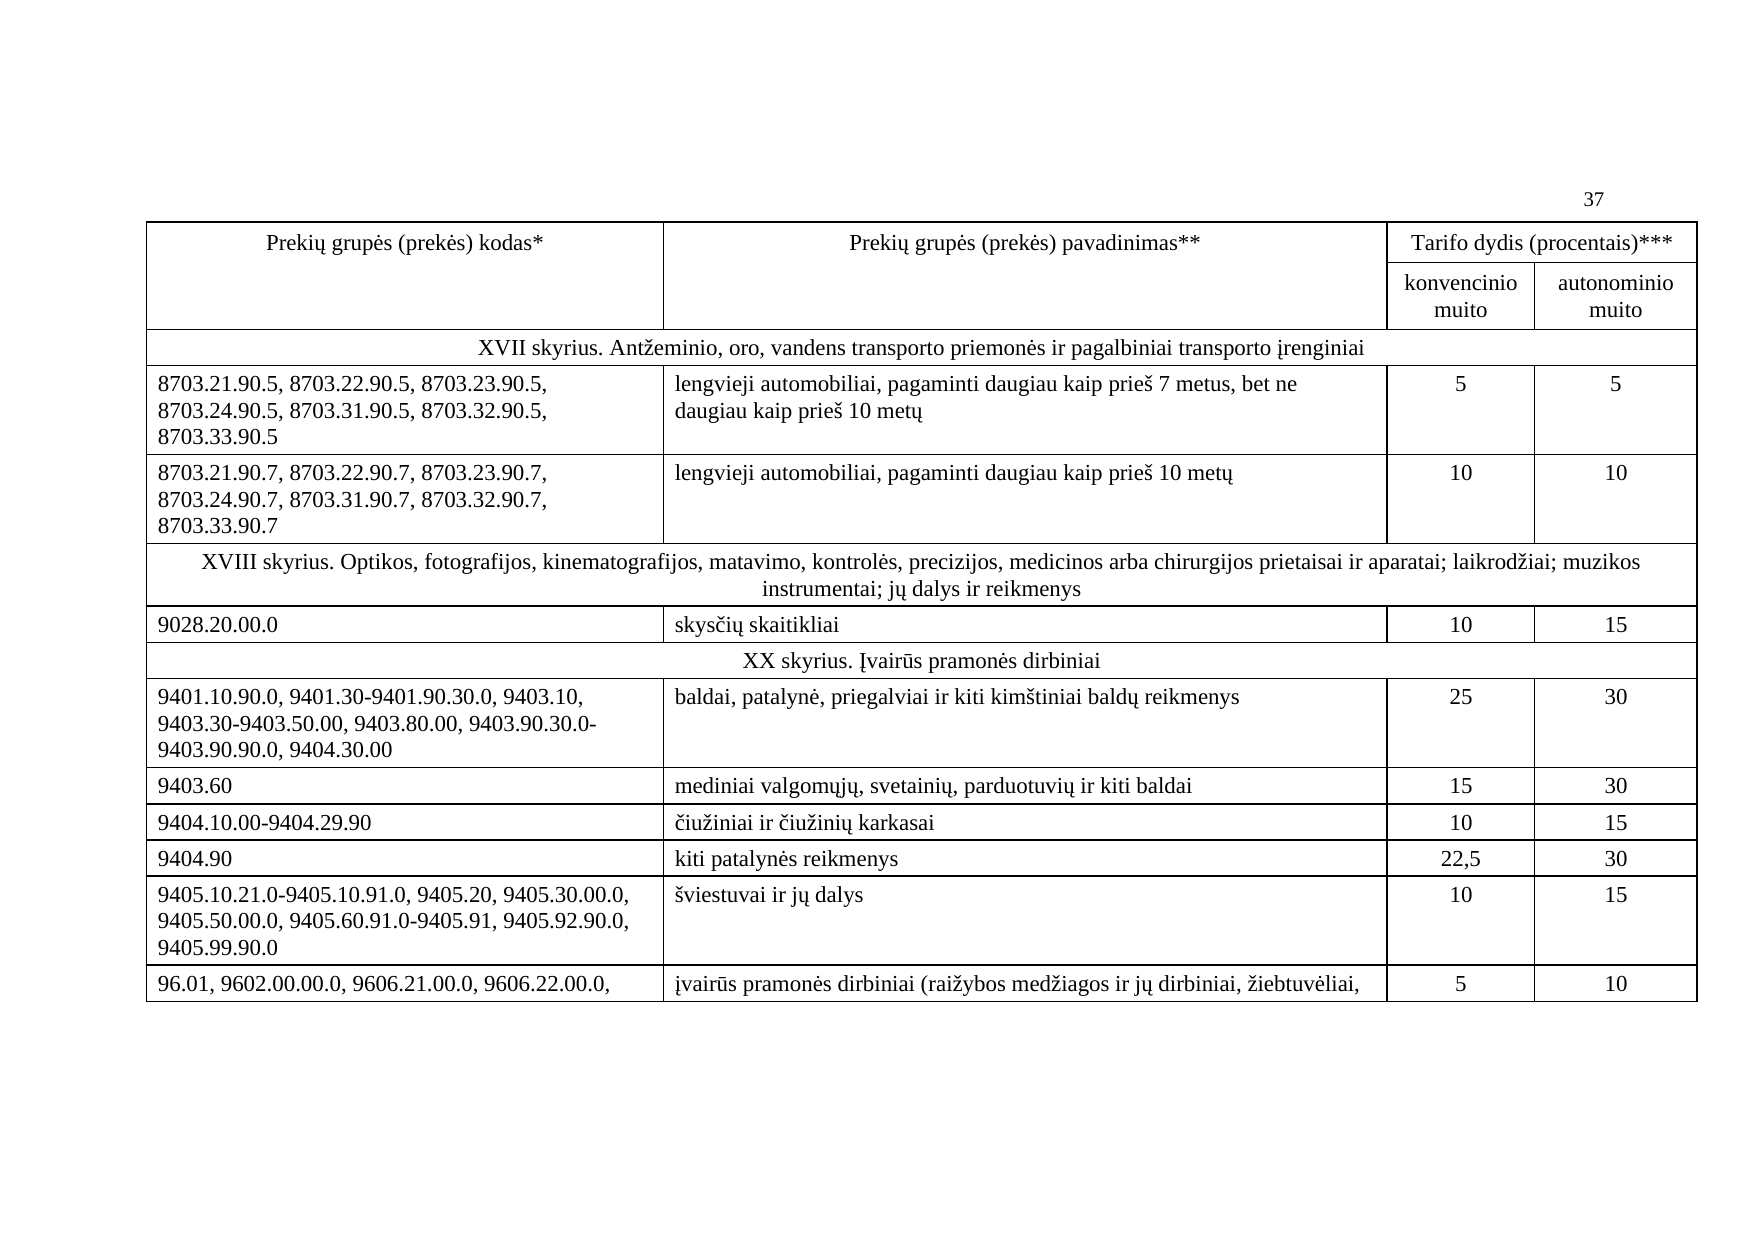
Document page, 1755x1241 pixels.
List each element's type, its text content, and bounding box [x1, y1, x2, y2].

table_cell XVII skyrius. Antžeminio, oro, vandens transporto priemonės ir pagalbiniai transporto įrenginiai [147, 330, 1696, 365]
table_cell 10 [1388, 877, 1534, 964]
table_cell 9403.60 [147, 768, 663, 803]
table_cell 30 [1535, 768, 1696, 803]
table_cell 9404.90 [147, 841, 663, 875]
table_header Prekių grupės (prekės) kodas* [147, 223, 663, 328]
table_cell mediniai valgomųjų, svetainių, parduotuvių ir kiti baldai [664, 768, 1386, 803]
table_cell autonominio muito [1535, 263, 1696, 328]
table_header Prekių grupės (prekės) pavadinimas** [664, 223, 1386, 328]
table_cell konvencinio muito [1388, 263, 1534, 328]
table_cell lengvieji automobiliai, pagaminti daugiau kaip prieš 10 metų [664, 455, 1386, 543]
table_cell 8703.21.90.7, 8703.22.90.7, 8703.23.90.7, 8703.24.90.7, 8703.31.90.7, 8703.32.90.7, 8703.33.90.7 [147, 455, 663, 543]
table_cell čiužiniai ir čiužinių karkasai [664, 805, 1386, 839]
table_cell 10 [1388, 607, 1534, 641]
table_cell 5 [1388, 366, 1534, 454]
table_cell 15 [1535, 805, 1696, 839]
table_cell baldai, patalynė, priegalviai ir kiti kimštiniai baldų reikmenys [664, 679, 1386, 767]
table_cell 9401.10.90.0, 9401.30-9401.90.30.0, 9403.10, 9403.30-9403.50.00, 9403.80.00, 9403.90.30.0-9403.90.90.0, 9404.30.00 [147, 679, 663, 767]
table_cell kiti patalynės reikmenys [664, 841, 1386, 875]
table_cell 96.01, 9602.00.00.0, 9606.21.00.0, 9606.22.00.0, [147, 966, 663, 1001]
table_cell 10 [1388, 805, 1534, 839]
table_cell šviestuvai ir jų dalys [664, 877, 1386, 964]
table_cell 25 [1388, 679, 1534, 767]
table_cell 5 [1388, 966, 1534, 1001]
table_cell 9405.10.21.0-9405.10.91.0, 9405.20, 9405.30.00.0, 9405.50.00.0, 9405.60.91.0-9405.91, 9405.92.90.0, 9405.99.90.0 [147, 877, 663, 964]
table_cell 9404.10.00-9404.29.90 [147, 805, 663, 839]
table_cell 22,5 [1388, 841, 1534, 875]
table_cell 8703.21.90.5, 8703.22.90.5, 8703.23.90.5, 8703.24.90.5, 8703.31.90.5, 8703.32.90.5, 8703.33.90.5 [147, 366, 663, 454]
table_cell 10 [1388, 455, 1534, 543]
table_cell XX skyrius. Įvairūs pramonės dirbiniai [147, 643, 1696, 678]
table_cell įvairūs pramonės dirbiniai (raižybos medžiagos ir jų dirbiniai, žiebtuvėliai, [664, 966, 1386, 1001]
table_cell XVIII skyrius. Optikos, fotografijos, kinematografijos, matavimo, kontrolės, precizijos, medicinos arba chirurgijos prietaisai ir aparatai; laikrodžiai; muzikos instrumentai; jų dalys ir reikmenys [147, 544, 1696, 605]
table_cell skysčių skaitikliai [664, 607, 1386, 641]
table_cell 30 [1535, 841, 1696, 875]
table_cell 15 [1388, 768, 1534, 803]
table_header Tarifo dydis (procentais)*** [1388, 223, 1696, 262]
table_cell 10 [1535, 966, 1696, 1001]
table_cell 5 [1535, 366, 1696, 454]
table_cell 9028.20.00.0 [147, 607, 663, 641]
table_cell 30 [1535, 679, 1696, 767]
table_cell 15 [1535, 877, 1696, 964]
table_cell 15 [1535, 607, 1696, 641]
table_cell 10 [1535, 455, 1696, 543]
table_cell lengvieji automobiliai, pagaminti daugiau kaip prieš 7 metus, bet ne daugiau kaip prieš 10 metų [664, 366, 1386, 454]
